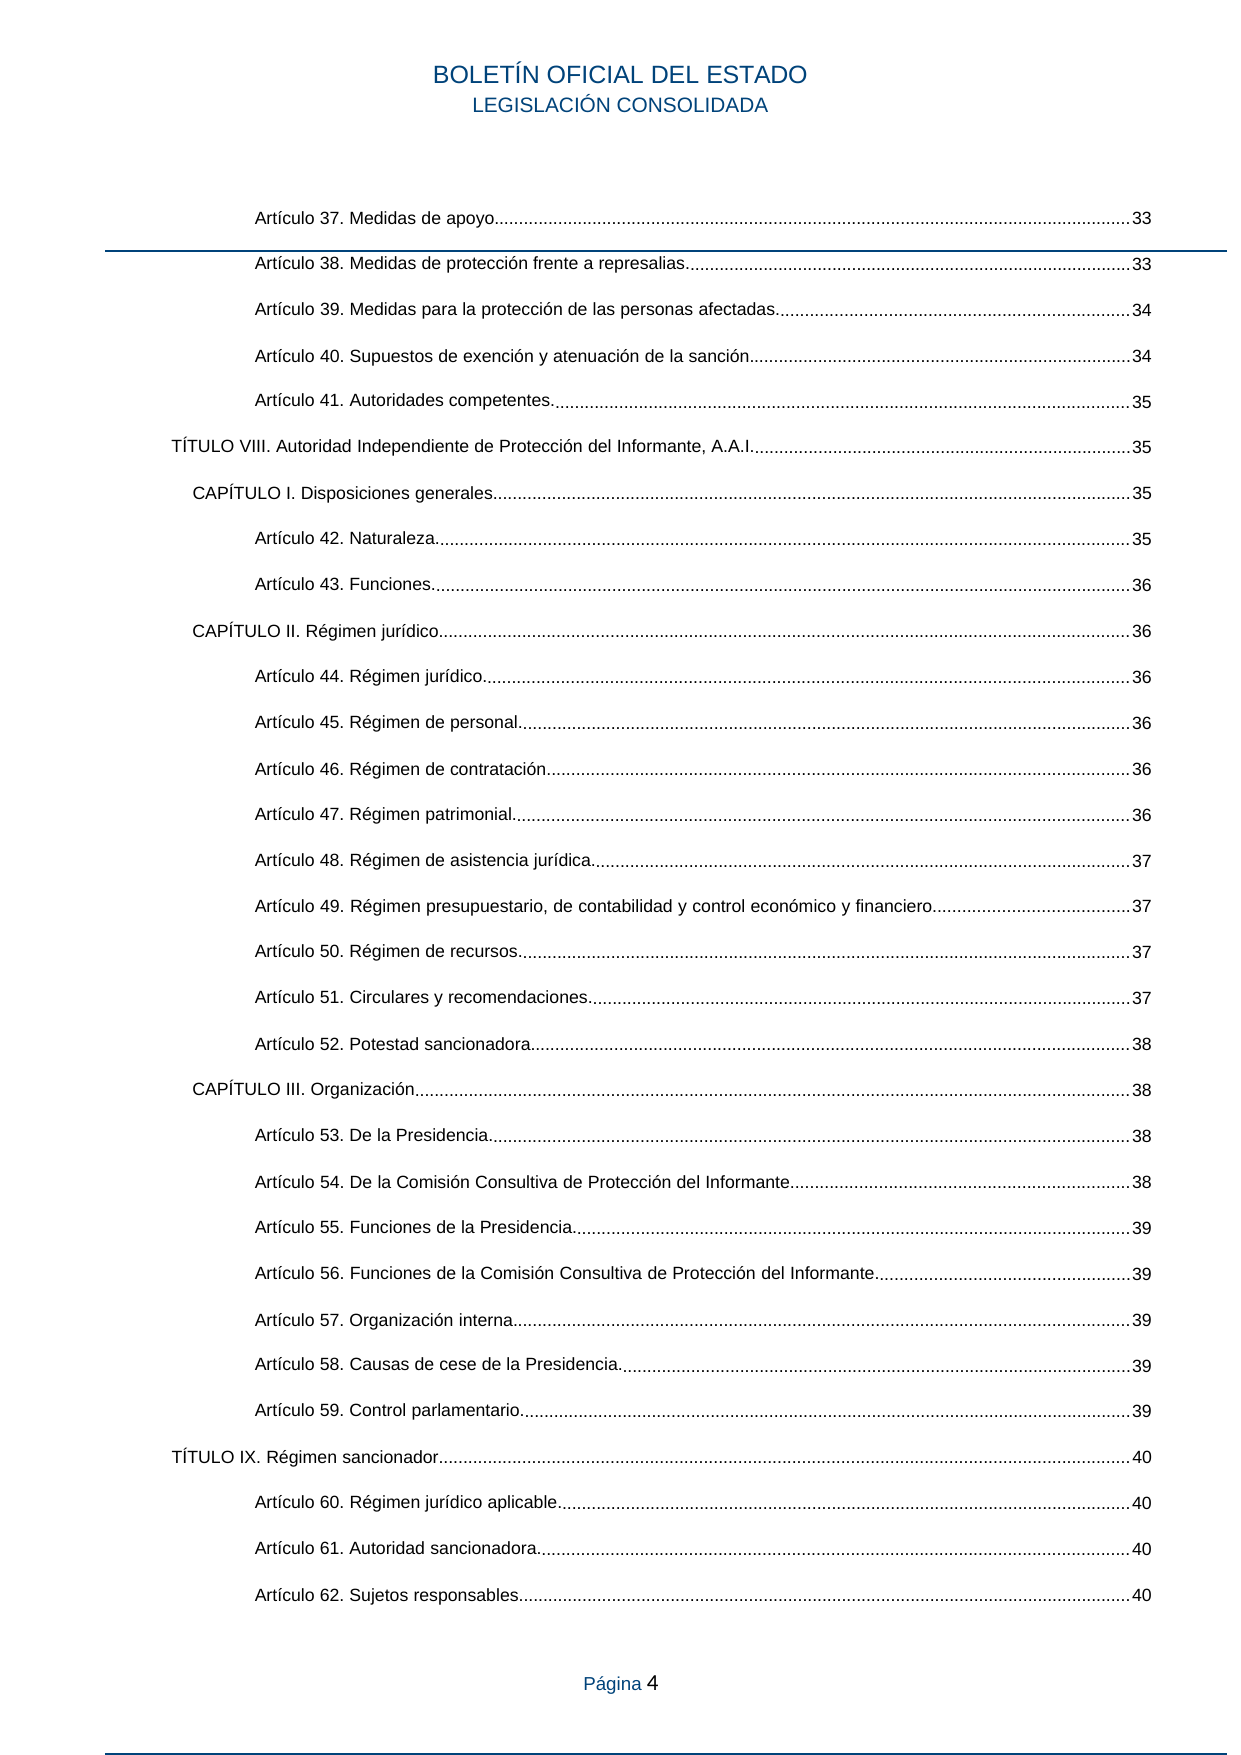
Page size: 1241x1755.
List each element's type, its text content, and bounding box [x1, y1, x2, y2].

text Artículo 54. De la Comisión Consultiva de Protección del Informante. 38 [254, 1172, 1195, 1192]
text CAPÍTULO III. Organización 38 [192, 1079, 1195, 1100]
text Artículo 43. Funciones. 36 [254, 574, 1195, 595]
text Artículo 41. Autoridades competentes. 35 [254, 390, 1195, 412]
text Artículo 48. Régimen de asistencia jurídica. 37 [254, 849, 1195, 871]
text TÍTULO IX. Régimen sancionador 40 [128, 1447, 1195, 1467]
text CAPÍTULO I. Disposiciones generales 35 [149, 483, 1195, 503]
text Artículo 37. Medidas de apoyo. 33 [254, 208, 1195, 228]
text Artículo 57. Organización interna. 39 [254, 1309, 1195, 1330]
text Artículo 49. Régimen presupuestario, de contabilidad y control económico y financiero. 37 [254, 896, 1195, 917]
text CAPÍTULO II. Régimen jurídico 36 [192, 621, 1195, 641]
text Artículo 56. Funciones de la Comisión Consultiva de Protección del Informante. 39 [254, 1262, 1195, 1284]
text Artículo 55. Funciones de la Presidencia. 39 [254, 1216, 1195, 1238]
text Artículo 59. Control parlamentario. 39 [254, 1400, 1195, 1422]
text Artículo 52. Potestad sancionadora. 38 [254, 1034, 1195, 1054]
text Artículo 62. Sujetos responsables. 40 [254, 1585, 1195, 1605]
text TÍTULO VIII. Autoridad Independiente de Protección del Informante, A.A.I. 35 [171, 436, 1195, 458]
text Artículo 47. Régimen patrimonial. 36 [254, 803, 1195, 825]
text Artículo 40. Supuestos de exención y atenuación de la sanción. 34 [254, 345, 1195, 366]
text Artículo 53. De la Presidencia. 38 [254, 1125, 1195, 1146]
text Artículo 51. Circulares y recomendaciones. 37 [254, 987, 1195, 1008]
text Artículo 50. Régimen de recursos. 37 [254, 941, 1195, 963]
text Artículo 46. Régimen de contratación. 36 [254, 758, 1195, 779]
text Artículo 44. Régimen jurídico. 36 [254, 666, 1195, 687]
text Artículo 45. Régimen de personal. 36 [254, 712, 1195, 733]
text Artículo 58. Causas de cese de la Presidencia. 39 [254, 1354, 1195, 1376]
text Artículo 39. Medidas para la protección de las personas afectadas. 34 [254, 298, 1195, 320]
text Artículo 61. Autoridad sancionadora. 40 [254, 1538, 1195, 1559]
text Artículo 42. Naturaleza. 35 [254, 528, 1195, 549]
text Artículo 38. Medidas de protección frente a represalias. 33 [254, 252, 1195, 274]
text Artículo 60. Régimen jurídico aplicable. 40 [254, 1492, 1195, 1513]
